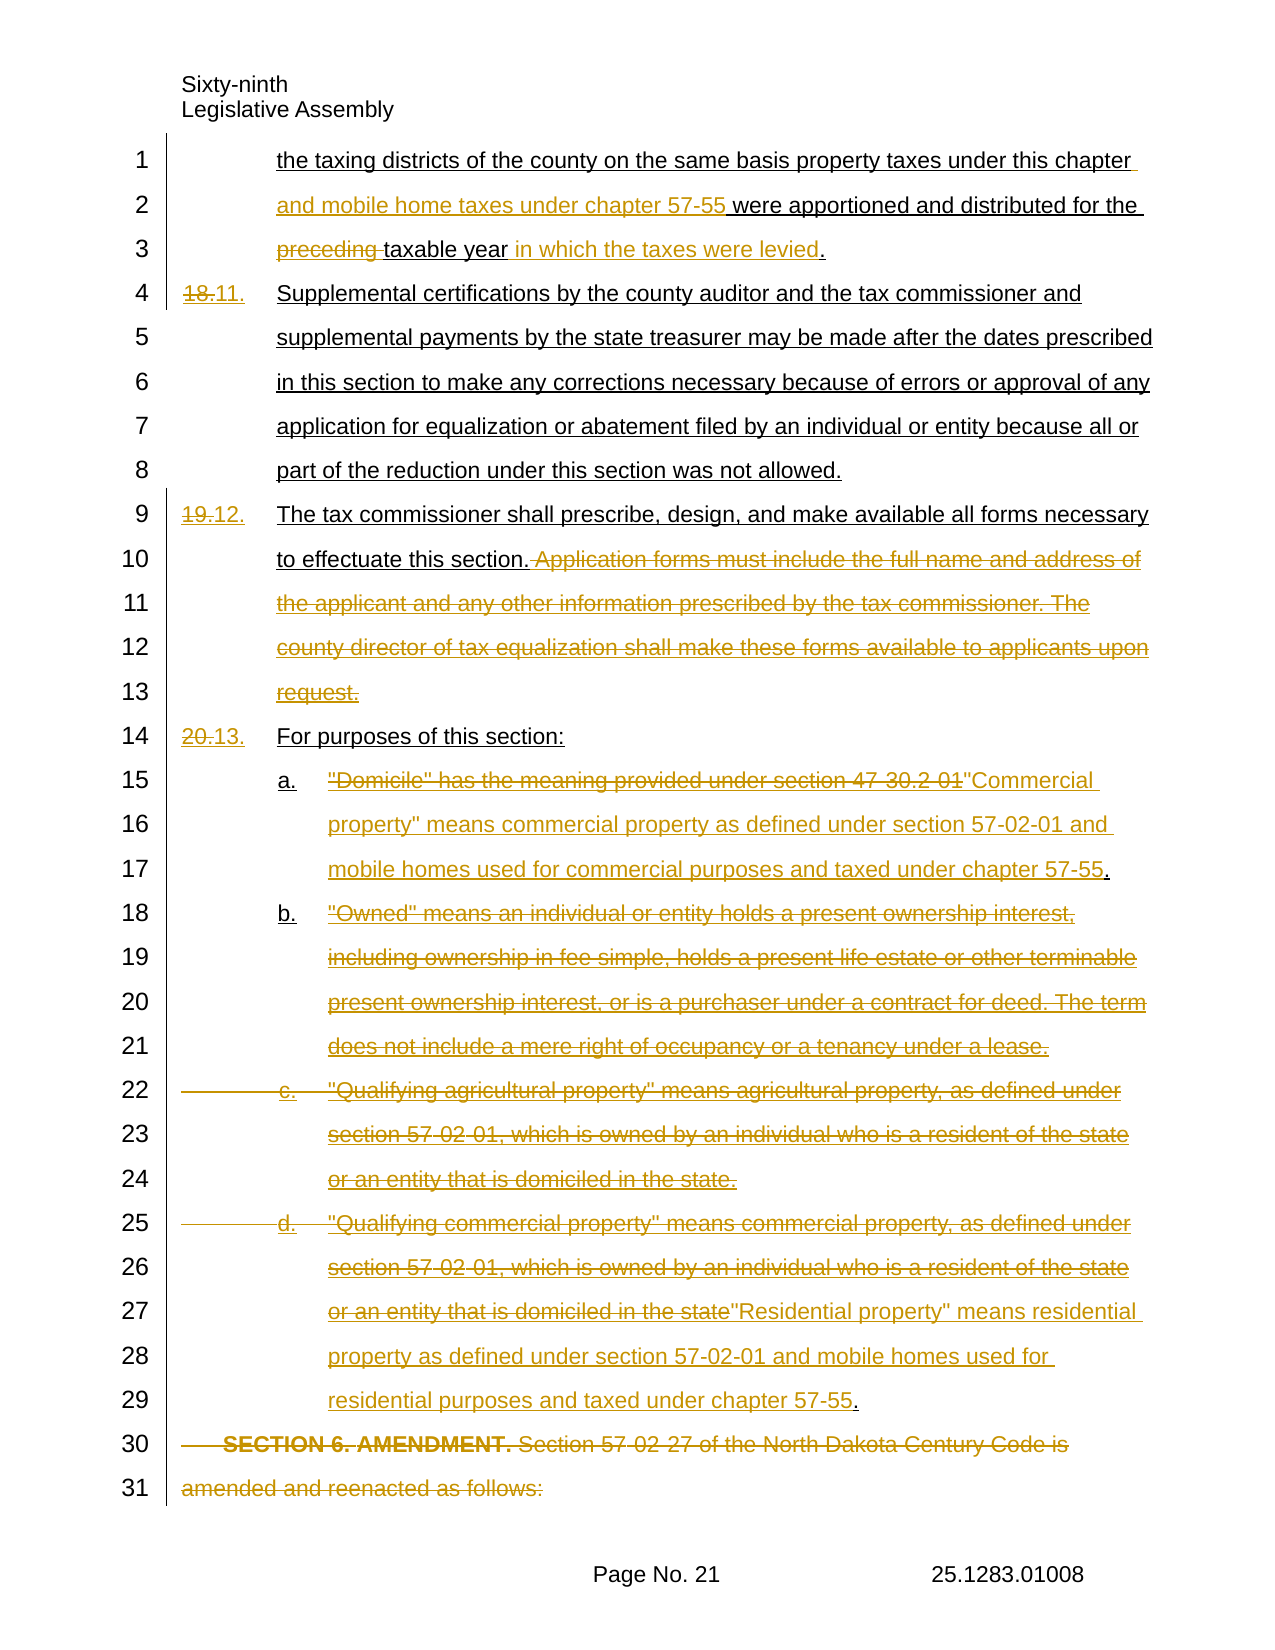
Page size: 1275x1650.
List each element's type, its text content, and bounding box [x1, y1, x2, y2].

text the taxing districts of the county on the same basis property taxes under this chapter and mobile home taxes under chapter 57-55 were apportioned and distributed for the taxable year in which the taxes were levied. [181, 133, 1154, 266]
text a. "Commercial property" means commercial property as defined under section 57‑02‑01 and mobile homes used for commercial purposes and taxed under chapter 57‑55. [181, 753, 1154, 886]
text b. "Residential property" means residential property as defined under section 57‑02‑01 and mobile homes used for residential purposes and taxed under chapter 57‑55. [181, 1196, 1154, 1417]
text b. "Residential property" means residential property as defined under section 57‑02‑01 and mobile homes used for residential purposes and taxed under chapter 57‑55. [181, 886, 1154, 1063]
text 13. For purposes of this section: [181, 709, 1154, 753]
text 11. Supplemental certifications by the county auditor and the tax commissioner and supplemental payments by the state treasurer may be made after the dates prescribed in this section to make any corrections necessary because of errors or approval of any application for equalization or abatement filed by an individual or entity because all or part of the reduction under this section was not allowed. [181, 266, 1154, 487]
text 12. The tax commissioner shall prescribe, design, and make available all forms necessary to effectuate this section. [181, 487, 1154, 709]
